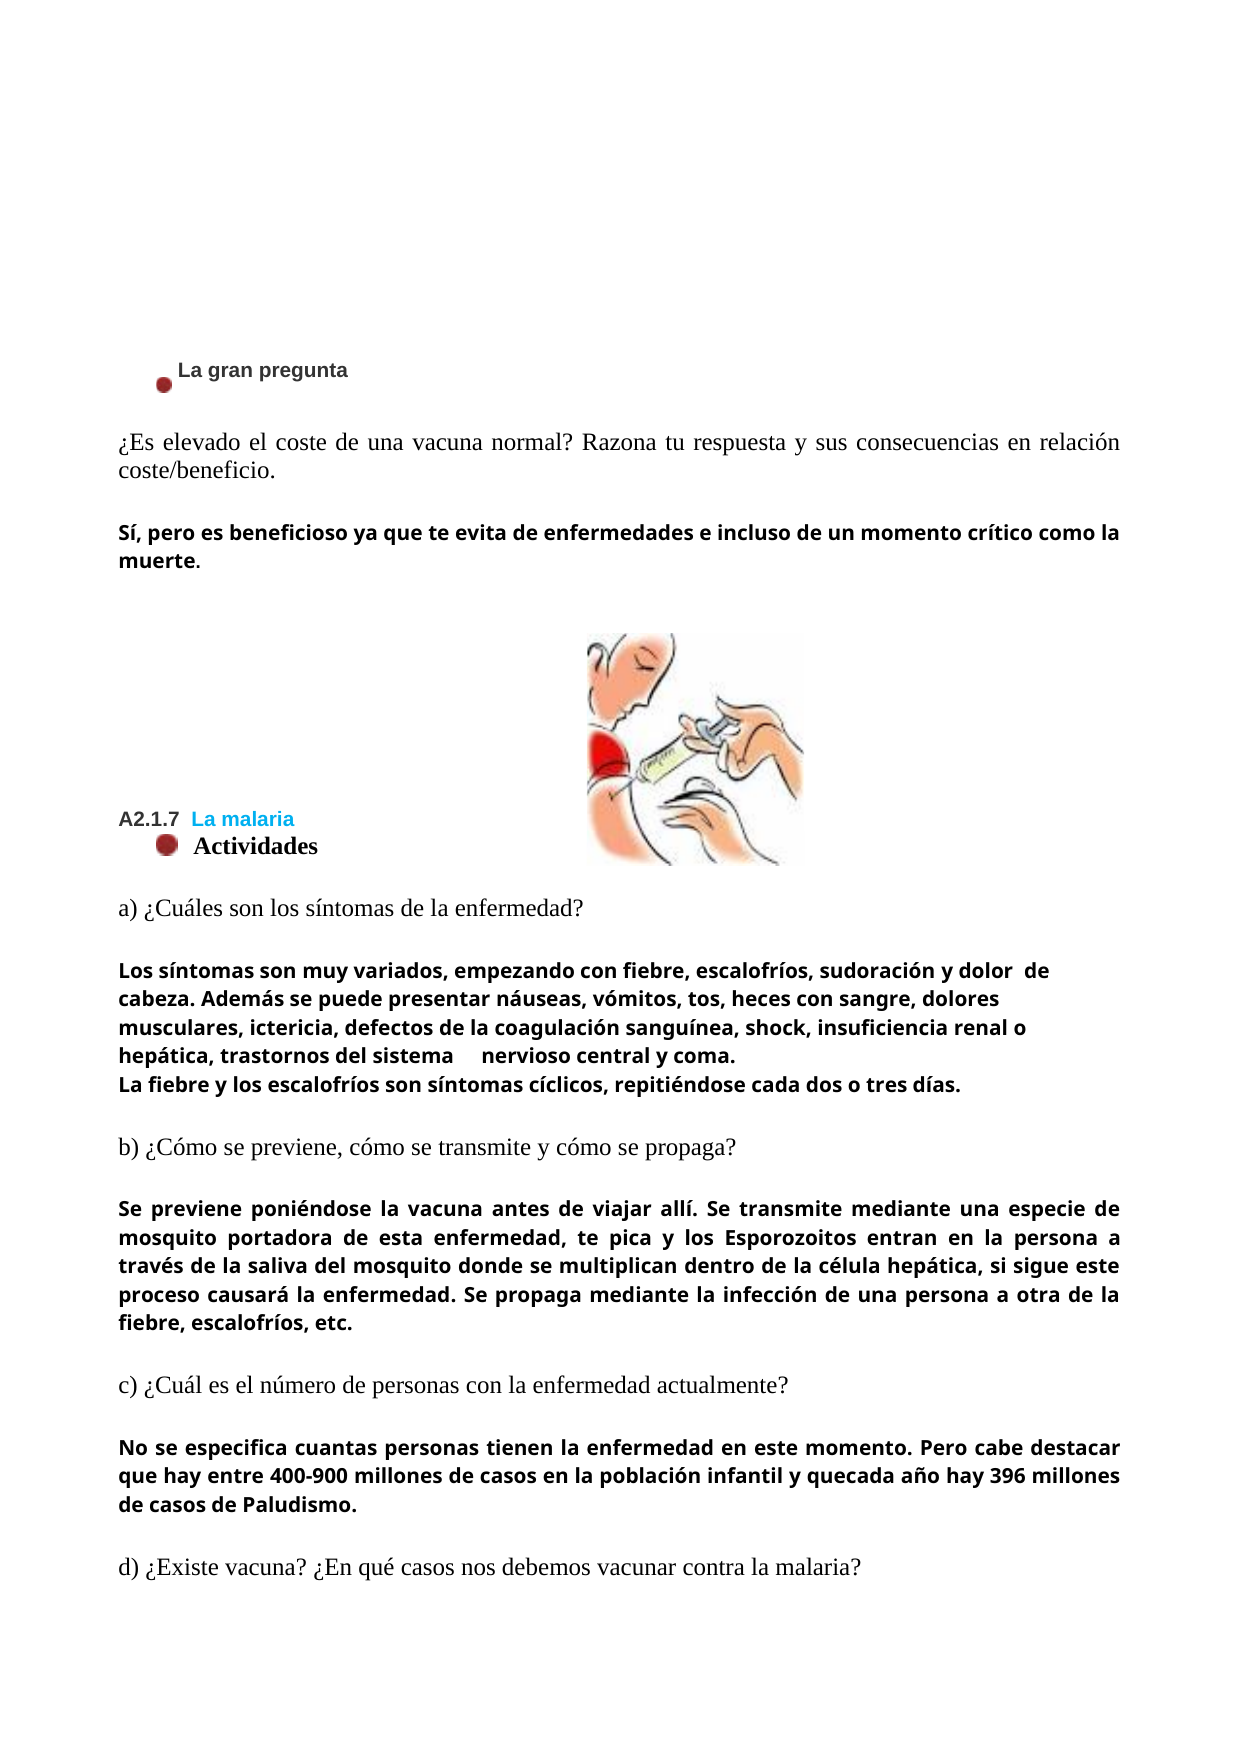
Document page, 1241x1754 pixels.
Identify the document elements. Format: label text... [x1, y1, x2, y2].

text A2.1.7 La malaria [118, 807, 586, 831]
picture [586, 633, 805, 866]
text b) ¿Cómo se previene, cómo se transmite y cómo se propaga? [118, 1132, 1122, 1161]
text No se especifica cuantas personas tienen la enfermedad en este momento. Pero cabe destacar que hay entre 400-900 millones de casos en la población infantil y quecada año hay 396 millones de casos de Paludismo. [118, 1433, 1122, 1518]
text d) ¿Existe vacuna? ¿En qué casos nos debemos vacunar contra la malaria? [118, 1552, 1122, 1581]
list Actividades [156, 831, 586, 860]
text c) ¿Cuál es el número de personas con la enfermedad actualmente? [118, 1370, 1122, 1399]
text Se previene poniéndose la vacuna antes de viajar allí. Se transmite mediante una especie de mosquito portadora de esta enfermedad, te pica y los Esporozoitos entran en la persona a través de la saliva del mosquito donde se multiplican dentro de la célula hepática, si sigue este proceso causará la enfermedad. Se propaga mediante la infección de una persona a otra de la fiebre, escalofríos, etc. [118, 1194, 1122, 1337]
text Sí, pero es beneficioso ya que te evita de enfermedades e incluso de un momento crítico como la muerte. [118, 518, 1122, 575]
picture [156, 834, 178, 856]
text Los síntomas son muy variados, empezando con fiebre, escalofríos, sudoración y dolor de cabeza. Además se puede presentar náuseas, vómitos, tos, heces con sangre, dolores musculares, ictericia, defectos de la coagulación sanguínea, shock, insuficiencia renal o hepática, trastornos del sistema nervioso central y coma. La fiebre y los escalofríos son síntomas cíclicos, repitiéndose cada dos o tres días. [118, 956, 1122, 1098]
text La gran pregunta [118, 356, 1122, 393]
text ¿Es elevado el coste de una vacuna normal? Razona tu respuesta y sus consecuencias en relación coste/beneficio. [118, 427, 1122, 484]
picture [156, 377, 172, 393]
list [805, 831, 1122, 860]
text [805, 807, 1122, 831]
text a) ¿Cuáles son los síntomas de la enfermedad? [118, 893, 1122, 922]
